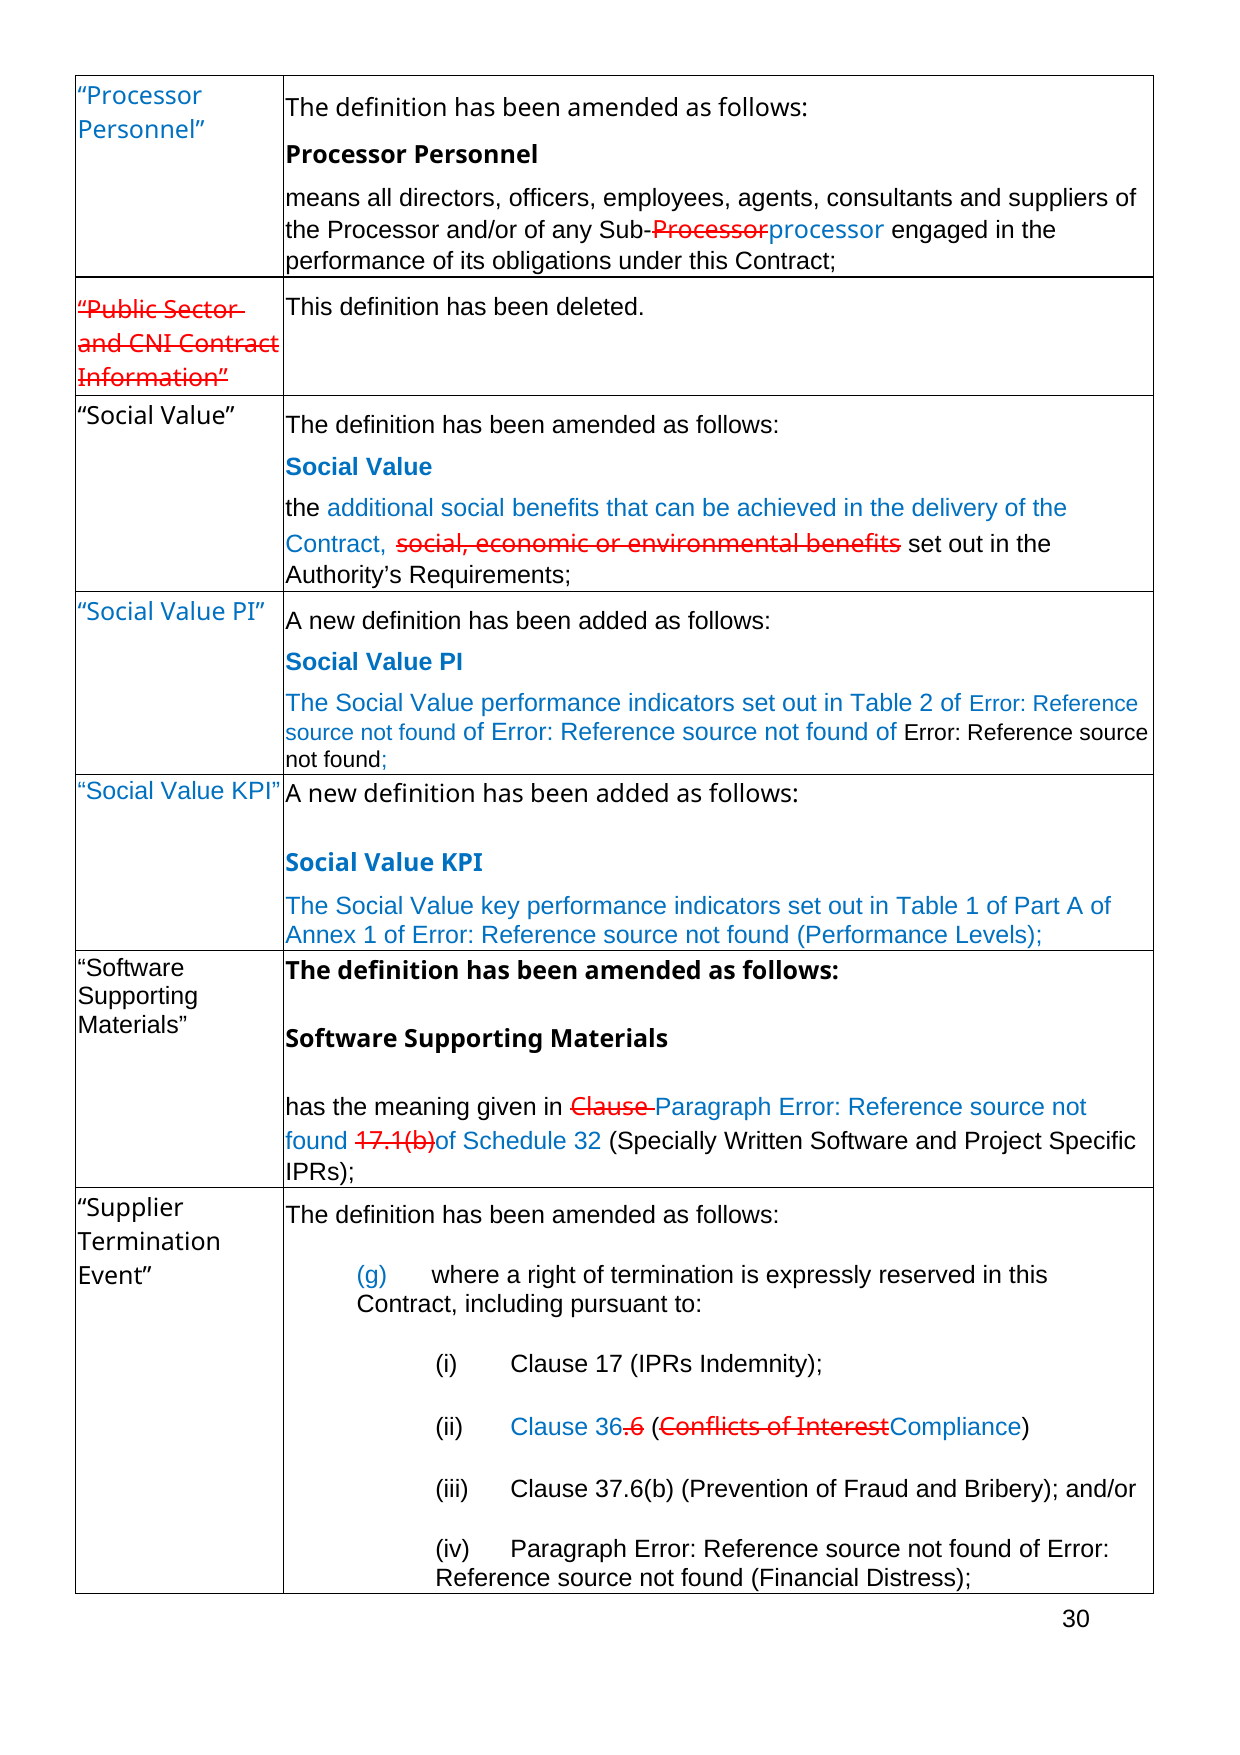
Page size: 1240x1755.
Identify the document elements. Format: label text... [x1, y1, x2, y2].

table_cell The definition has been amended as follows: where a right of termination is expressly reserved in this Contract, including pursuant to: Clause 17 (IPRs Indemnity); Clause 36.6 (Conflicts of InterestCompliance) Clause 37.6(b) (Prevention of Fraud and Bribery); and/or Paragraph 6 of Schedule 18 (Financial Distress); Paragraph 12 of Part B to Schedule 26 (Service Continuity Plan and Corporate Resolution Planning); the Supplier committing a material Default under any of the following Clauses: Clause 5.5(j) (Services); Clause 21 (Protection of Personal Data); Clause 20 (Transparency and Freedom of Information); Clause 19 (Confidentiality); and Clause 33 (Compliance); and/or in respect of any security requirements set out in Schedule 2 (Services Description), Schedule 5 (Security Management) or the Baseline Security Requirements; and/or in respect of any requirements set out in Schedule 28 (Staff Transfer); [284, 1188, 1153, 1593]
table_cell A new definition has been added as follows: Social Value PI The Social Value performance indicators set out in Table 2 of Part A of Annex 1 of Schedule 3 (Performance Levels); [284, 592, 1153, 773]
table_cell “Social Value PI” [76, 592, 283, 773]
table_cell “Software Supporting Materials” [76, 951, 283, 1187]
table_cell “Public Sector and CNI Contract Information” [76, 278, 283, 395]
table_cell This definition has been deleted. [284, 278, 1153, 395]
table_cell The definition has been amended as follows: Social Value the additional social benefits that can be achieved in the delivery of the Contract, social, economic or environmental benefits set out in the Authority’s Requirements; [284, 396, 1153, 591]
table_cell “Supplier Termination Event” [76, 1188, 283, 1593]
table_cell “Processor Personnel” [76, 76, 283, 276]
table_cell “Social Value KPI” [76, 775, 283, 950]
table_cell A new definition has been added as follows: Social Value KPI The Social Value key performance indicators set out in Table 1 of Part A of Annex 1 of Schedule 3 (Performance Levels); [284, 775, 1153, 950]
table_cell “Social Value” [76, 396, 283, 591]
table_cell The definition has been amended as follows: Software Supporting Materials has the meaning given in Clause Paragraph 2.1(b) 17.1(b)of Schedule 32 (Specially Written Software and Project Specific IPRs); [284, 951, 1153, 1187]
table_cell The definition has been amended as follows: Processor Personnel means all directors, officers, employees, agents, consultants and suppliers of the Processor and/or of any Sub-Processorprocessor engaged in the performance of its obligations under this Contract; [284, 76, 1153, 276]
